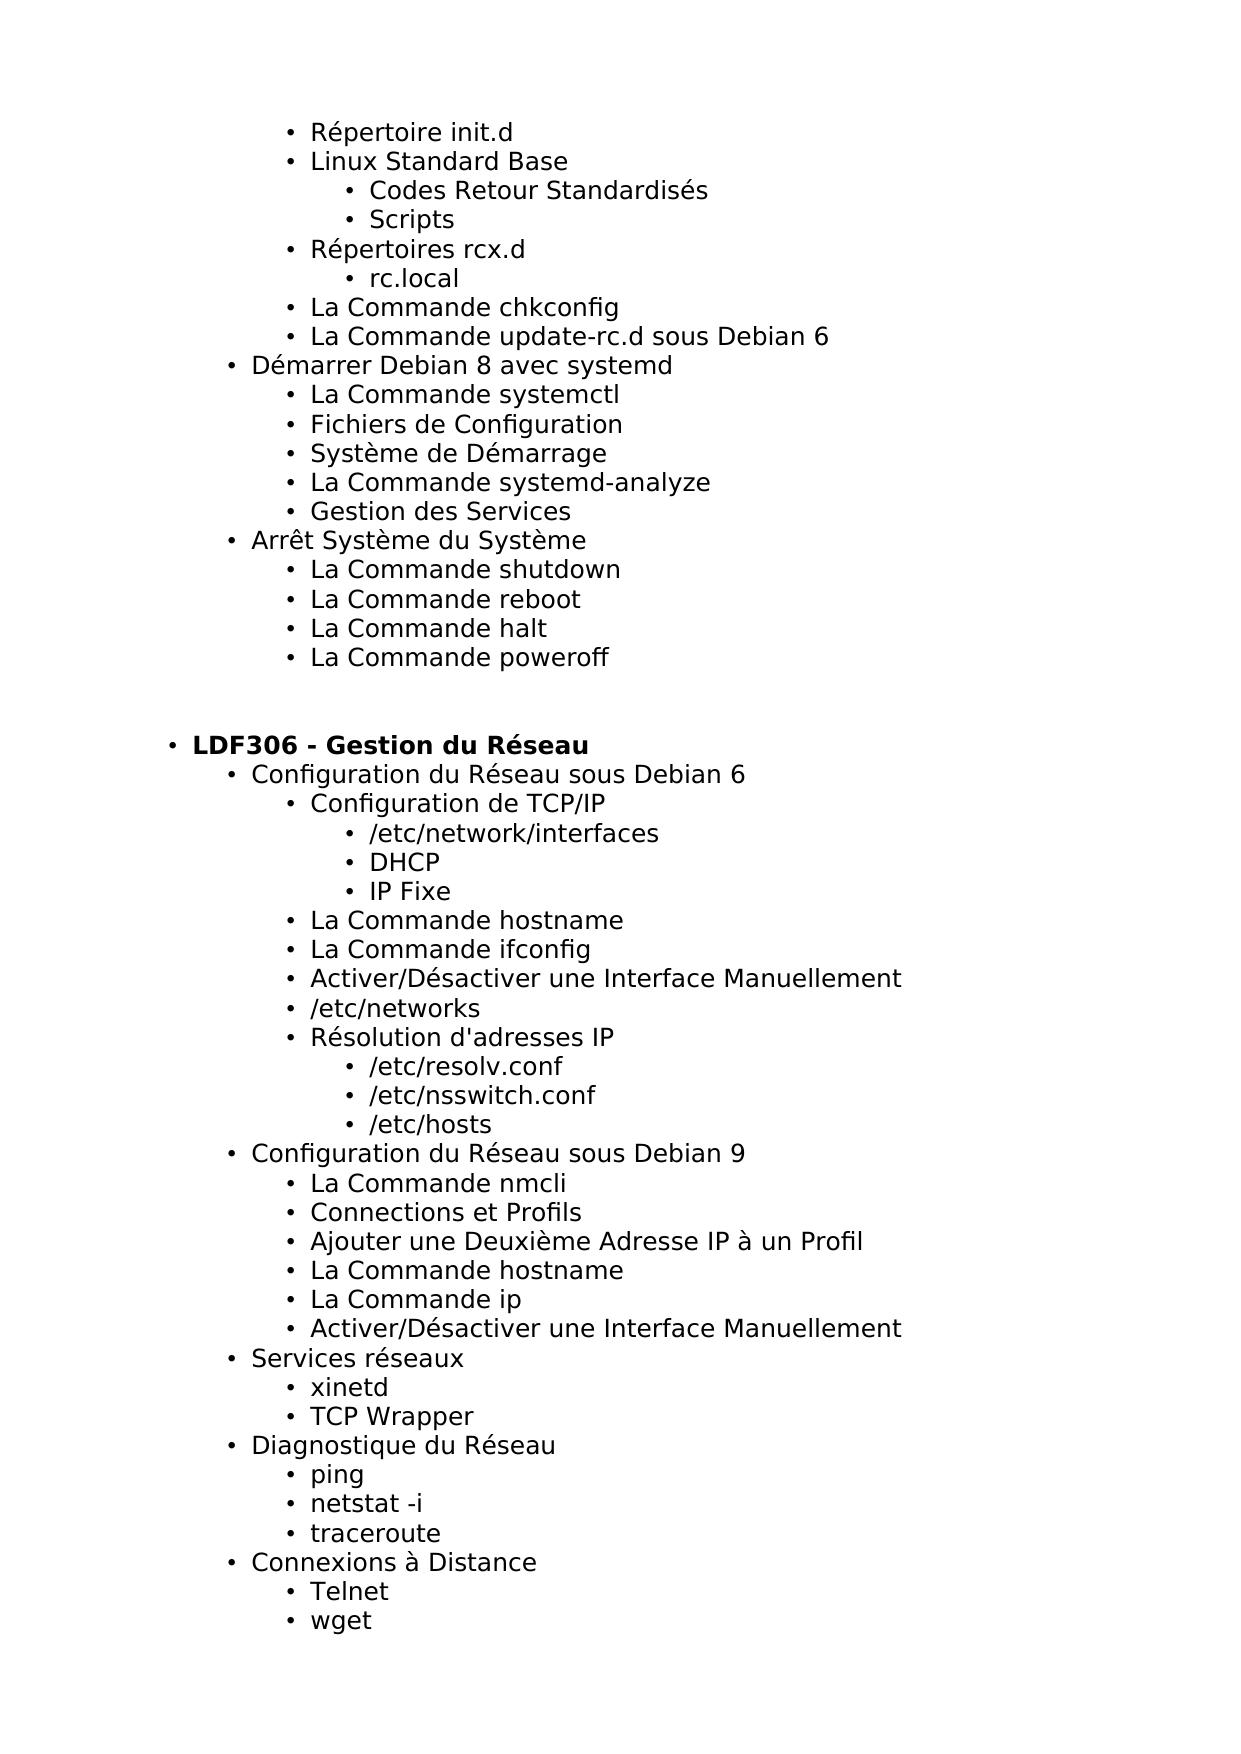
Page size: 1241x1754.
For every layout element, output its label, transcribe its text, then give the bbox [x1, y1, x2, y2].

list Diagnostique du Réseau [236, 1431, 1122, 1460]
list Résolution d'adresses IP [295, 1023, 1122, 1052]
list Ajouter une Deuxième Adresse IP à un Profil [295, 1227, 1122, 1256]
list xinetd [295, 1373, 1122, 1402]
list La Commande reboot [295, 585, 1122, 614]
list Gestion des Services [295, 497, 1122, 526]
list La Commande chkconfig [295, 293, 1122, 322]
list Services réseaux [236, 1344, 1122, 1373]
list La Commande hostname [295, 1256, 1122, 1285]
list TCP Wrapper [295, 1402, 1122, 1431]
list /etc/hosts [354, 1110, 1122, 1139]
list IP Fixe [354, 877, 1122, 906]
list Répertoires rcx.d [295, 235, 1122, 264]
list Codes Retour Standardisés [354, 176, 1122, 206]
list Connections et Profils [295, 1198, 1122, 1227]
list La Commande halt [295, 614, 1122, 643]
list Configuration de TCP/IP [295, 789, 1122, 819]
list Scripts [354, 206, 1122, 235]
list traceroute [295, 1519, 1122, 1548]
list /etc/nsswitch.conf [354, 1081, 1122, 1110]
list Activer/Désactiver une Interface Manuellement [295, 1314, 1122, 1344]
list La Commande ifconfig [295, 935, 1122, 964]
list Répertoire init.d [295, 118, 1122, 147]
list wget [295, 1606, 1122, 1635]
list Démarrer Debian 8 avec systemd [236, 351, 1122, 381]
list Linux Standard Base [295, 147, 1122, 176]
list ping [295, 1460, 1122, 1489]
list Configuration du Réseau sous Debian 9 [236, 1139, 1122, 1169]
list LDF306 - Gestion du Réseau [177, 731, 1122, 760]
list /etc/network/interfaces [354, 819, 1122, 848]
list Fichiers de Configuration [295, 410, 1122, 439]
list La Commande poweroff [295, 643, 1122, 672]
list /etc/networks [295, 994, 1122, 1023]
list La Commande nmcli [295, 1169, 1122, 1198]
list DHCP [354, 848, 1122, 877]
list La Commande ip [295, 1285, 1122, 1314]
list Arrêt Système du Système [236, 526, 1122, 556]
list Connexions à Distance [236, 1548, 1122, 1577]
list Configuration du Réseau sous Debian 6 [236, 760, 1122, 789]
list La Commande shutdown [295, 556, 1122, 585]
list La Commande update-rc.d sous Debian 6 [295, 322, 1122, 351]
list netstat -i [295, 1489, 1122, 1519]
list La Commande hostname [295, 906, 1122, 935]
list rc.local [354, 264, 1122, 293]
list Activer/Désactiver une Interface Manuellement [295, 964, 1122, 994]
list La Commande systemd-analyze [295, 468, 1122, 497]
list La Commande systemctl [295, 381, 1122, 410]
list Système de Démarrage [295, 439, 1122, 468]
list /etc/resolv.conf [354, 1052, 1122, 1081]
list Telnet [295, 1577, 1122, 1606]
